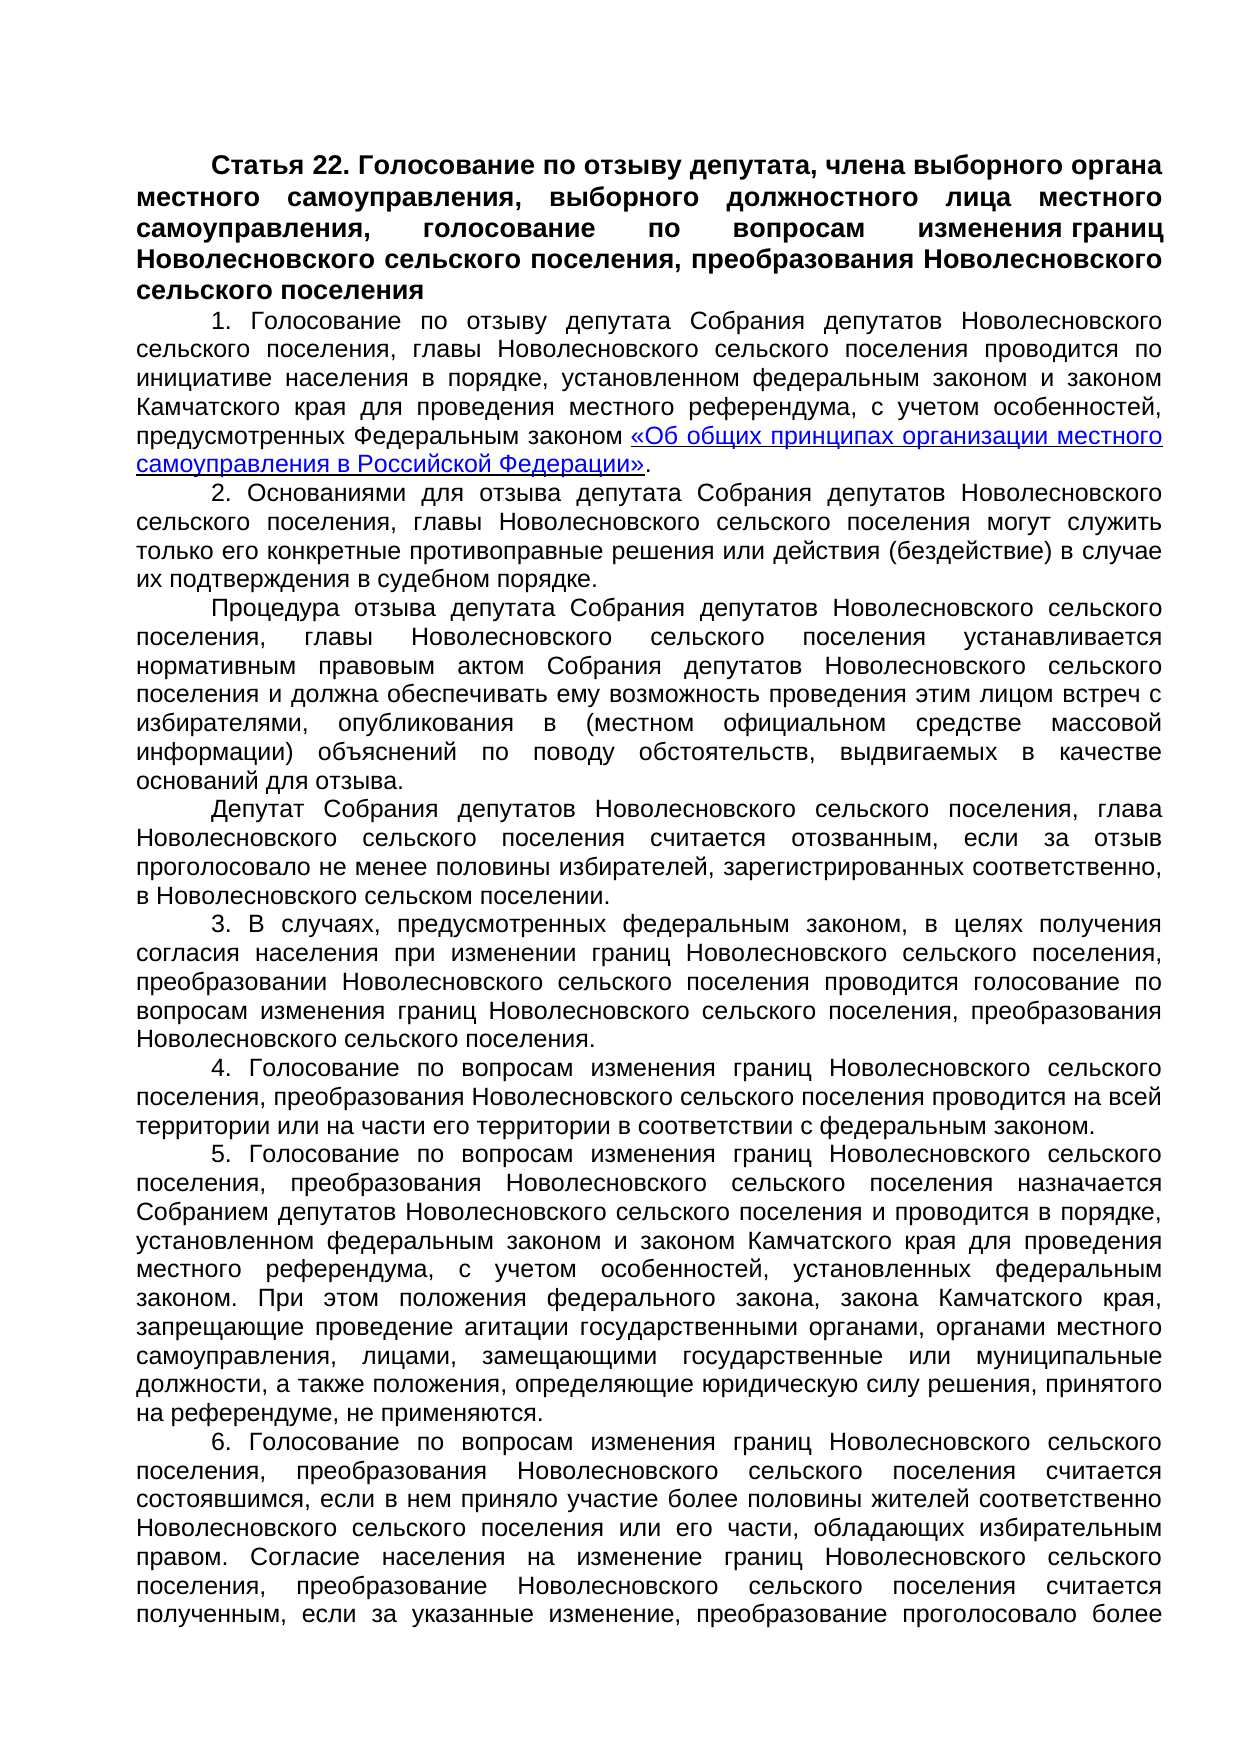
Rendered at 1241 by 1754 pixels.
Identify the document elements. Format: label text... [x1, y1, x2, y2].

text Статья 22. Голосование по отзыву депутата, члена выборного органа местного самоуправления, выборного должностного лица местного самоуправления, голосование по вопросам изменения границ Новолесновского сельского поселения, преобразования Новолесновского сельского поселения [136, 149, 1163, 306]
text Депутат Собрания депутатов Новолесновского сельского поселения, глава Новолесновского сельского поселения считается отозванным, если за отзыв проголосовало не менее половины избирателей, зарегистрированных соответственно, в Новолесновского сельском поселении. [136, 794, 1163, 909]
text 2. Основаниями для отзыва депутата Собрания депутатов Новолесновского сельского поселения, главы Новолесновского сельского поселения могут служить только его конкретные противоправные решения или действия (бездействие) в случае их подтверждения в судебном порядке. [136, 478, 1163, 593]
text 1. Голосование по отзыву депутата Собрания депутатов Новолесновского сельского поселения, главы Новолесновского сельского поселения проводится по инициативе населения в порядке, установленном федеральным законом и законом Камчатского края для проведения местного референдума, с учетом особенностей, предусмотренных Федеральным законом «Об общих принципах организации местного самоуправления в Российской Федерации». [136, 306, 1163, 478]
text Процедура отзыва депутата Собрания депутатов Новолесновского сельского поселения, главы Новолесновского сельского поселения устанавливается нормативным правовым актом Собрания депутатов Новолесновского сельского поселения и должна обеспечивать ему возможность проведения этим лицом встреч с избирателями, опубликования в (местном официальном средстве массовой информации) объяснений по поводу обстоятельств, выдвигаемых в качестве оснований для отзыва. [136, 593, 1163, 794]
text 6. Голосование по вопросам изменения границ Новолесновского сельского поселения, преобразования Новолесновского сельского поселения считается состоявшимся, если в нем приняло участие более половины жителей соответственно Новолесновского сельского поселения или его части, обладающих избирательным правом. Согласие населения на изменение границ Новолесновского сельского поселения, преобразование Новолесновского сельского поселения считается полученным, если за указанные изменение, преобразование проголосовало более [136, 1427, 1163, 1628]
text 5. Голосование по вопросам изменения границ Новолесновского сельского поселения, преобразования Новолесновского сельского поселения назначается Собранием депутатов Новолесновского сельского поселения и проводится в порядке, установленном федеральным законом и законом Камчатского края для проведения местного референдума, с учетом особенностей, установленных федеральным законом. При этом положения федерального закона, закона Камчатского края, запрещающие проведение агитации государственными органами, органами местного самоуправления, лицами, замещающими государственные или муниципальные должности, а также положения, определяющие юридическую силу решения, принятого на референдуме, не применяются. [136, 1139, 1163, 1427]
text 4. Голосование по вопросам изменения границ Новолесновского сельского поселения, преобразования Новолесновского сельского поселения проводится на всей территории или на части его территории в соответствии с федеральным законом. [136, 1053, 1163, 1139]
text 3. В случаях, предусмотренных федеральным законом, в целях получения согласия населения при изменении границ Новолесновского сельского поселения, преобразовании Новолесновского сельского поселения проводится голосование по вопросам изменения границ Новолесновского сельского поселения, преобразования Новолесновского сельского поселения. [136, 909, 1163, 1053]
